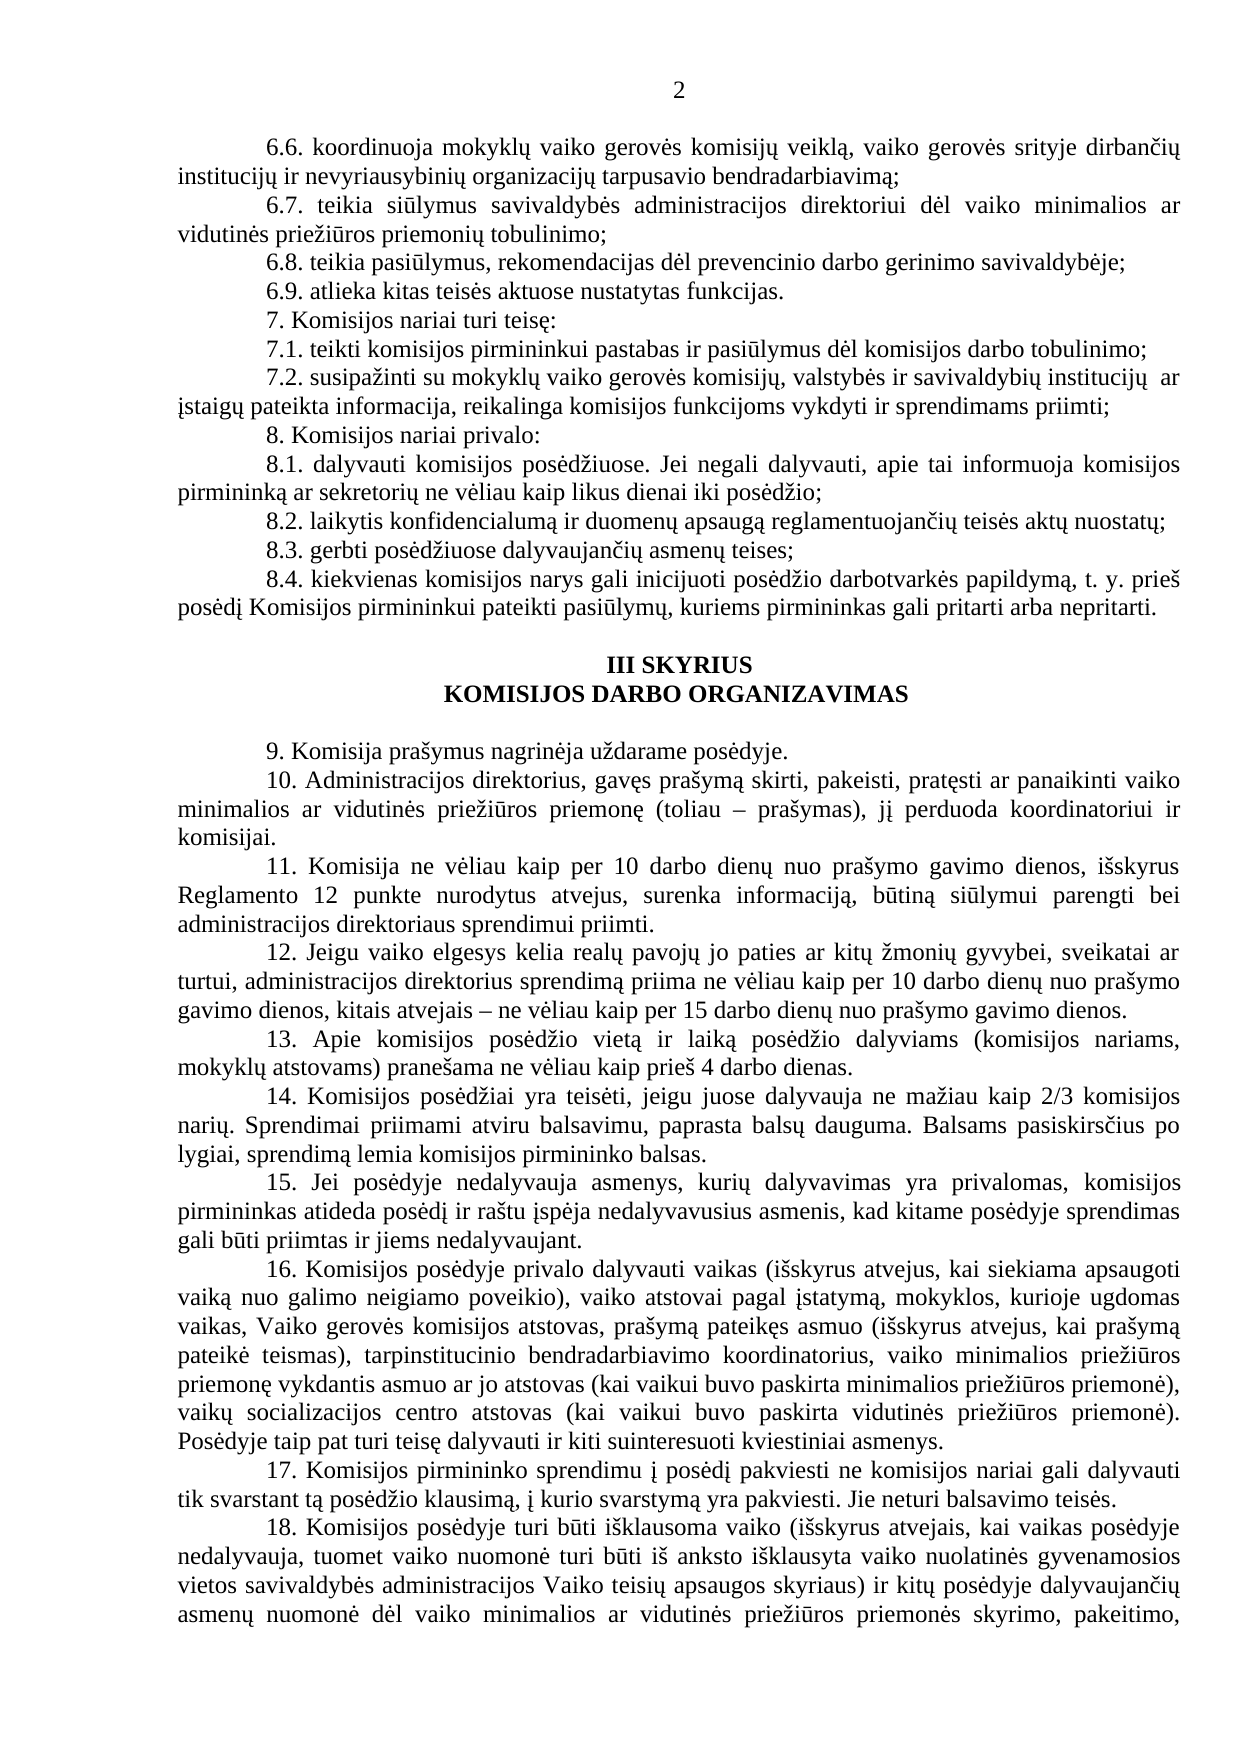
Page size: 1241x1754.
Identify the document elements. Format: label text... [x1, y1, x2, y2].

text 13. Apie komisijos posėdžio vietą ir laiką posėdžio dalyviams (komisijos nariams, mokyklų atstovams) pranešama ne vėliau kaip prieš 4 darbo dienas. [177, 1024, 1181, 1081]
text 14. Komisijos posėdžiai yra teisėti, jeigu juose dalyvauja ne mažiau kaip 2/3 komisijos narių. Sprendimai priimami atviru balsavimu, paprasta balsų dauguma. Balsams pasiskirsčius po lygiai, sprendimą lemia komisijos pirmininko balsas. [177, 1081, 1181, 1167]
text 8.3. gerbti posėdžiuose dalyvaujančių asmenų teises; [177, 535, 1181, 564]
text 6.9. atlieka kitas teisės aktuose nustatytas funkcijas. [177, 276, 1181, 305]
text 16. Komisijos posėdyje privalo dalyvauti vaikas (išskyrus atvejus, kai siekiama apsaugoti vaiką nuo galimo neigiamo poveikio), vaiko atstovai pagal įstatymą, mokyklos, kurioje ugdomas vaikas, Vaiko gerovės komisijos atstovas, prašymą pateikęs asmuo (išskyrus atvejus, kai prašymą pateikė teismas), tarpinstitucinio bendradarbiavimo koordinatorius, vaiko minimalios priežiūros priemonę vykdantis asmuo ar jo atstovas (kai vaikui buvo paskirta minimalios priežiūros priemonė), vaikų socializacijos centro atstovas (kai vaikui buvo paskirta vidutinės priežiūros priemonė). Posėdyje taip pat turi teisę dalyvauti ir kiti suinteresuoti kviestiniai asmenys. [177, 1254, 1181, 1455]
text 11. Komisija ne vėliau kaip per 10 darbo dienų nuo prašymo gavimo dienos, išskyrus Reglamento 12 punkte nurodytus atvejus, surenka informaciją, būtiną siūlymui parengti bei administracijos direktoriaus sprendimui priimti. [177, 851, 1181, 937]
text 12. Jeigu vaiko elgesys kelia realų pavojų jo paties ar kitų žmonių gyvybei, sveikatai ar turtui, administracijos direktorius sprendimą priima ne vėliau kaip per 10 darbo dienų nuo prašymo gavimo dienos, kitais atvejais – ne vėliau kaip per 15 darbo dienų nuo prašymo gavimo dienos. [177, 937, 1181, 1024]
text KOMISIJOS DARBO ORGANIZAVIMAS [177, 679, 1181, 707]
text 8.1. dalyvauti komisijos posėdžiuose. Jei negali dalyvauti, apie tai informuoja komisijos pirmininką ar sekretorių ne vėliau kaip likus dienai iki posėdžio; [177, 449, 1181, 506]
text 8. Komisijos nariai privalo: [177, 420, 1181, 449]
text 17. Komisijos pirmininko sprendimu į posėdį pakviesti ne komisijos nariai gali dalyvauti tik svarstant tą posėdžio klausimą, į kurio svarstymą yra pakviesti. Jie neturi balsavimo teisės. [177, 1455, 1181, 1512]
text 18. Komisijos posėdyje turi būti išklausoma vaiko (išskyrus atvejais, kai vaikas posėdyje nedalyvauja, tuomet vaiko nuomonė turi būti iš anksto išklausyta vaiko nuolatinės gyvenamosios vietos savivaldybės administracijos Vaiko teisių apsaugos skyriaus) ir kitų posėdyje dalyvaujančių asmenų nuomonė dėl vaiko minimalios ar vidutinės priežiūros priemonės skyrimo, pakeitimo, [177, 1512, 1181, 1627]
text 6.8. teikia pasiūlymus, rekomendacijas dėl prevencinio darbo gerinimo savivaldybėje; [177, 247, 1181, 276]
text III SKYRIUS [177, 650, 1181, 679]
text 9. Komisija prašymus nagrinėja uždarame posėdyje. [177, 736, 1181, 765]
text 7.1. teikti komisijos pirmininkui pastabas ir pasiūlymus dėl komisijos darbo tobulinimo; [177, 334, 1181, 362]
text 7. Komisijos nariai turi teisę: [177, 305, 1181, 334]
text 15. Jei posėdyje nedalyvauja asmenys, kurių dalyvavimas yra privalomas, komisijos pirmininkas atideda posėdį ir raštu įspėja nedalyvavusius asmenis, kad kitame posėdyje sprendimas gali būti priimtas ir jiems nedalyvaujant. [177, 1167, 1181, 1254]
text 8.2. laikytis konfidencialumą ir duomenų apsaugą reglamentuojančių teisės aktų nuostatų; [177, 506, 1181, 535]
text 10. Administracijos direktorius, gavęs prašymą skirti, pakeisti, pratęsti ar panaikinti vaiko minimalios ar vidutinės priežiūros priemonę (toliau – prašymas), jį perduoda koordinatoriui ir komisijai. [177, 765, 1181, 851]
text 6.6. koordinuoja mokyklų vaiko gerovės komisijų veiklą, vaiko gerovės srityje dirbančių institucijų ir nevyriausybinių organizacijų tarpusavio bendradarbiavimą; [177, 132, 1181, 190]
text 8.4. kiekvienas komisijos narys gali inicijuoti posėdžio darbotvarkės papildymą, t. y. prieš posėdį Komisijos pirmininkui pateikti pasiūlymų, kuriems pirmininkas gali pritarti arba nepritarti. [177, 564, 1181, 621]
text 6.7. teikia siūlymus savivaldybės administracijos direktoriui dėl vaiko minimalios ar vidutinės priežiūros priemonių tobulinimo; [177, 190, 1181, 247]
text 7.2. susipažinti su mokyklų vaiko gerovės komisijų, valstybės ir savivaldybių institucijų ar įstaigų pateikta informacija, reikalinga komisijos funkcijoms vykdyti ir sprendimams priimti; [177, 362, 1181, 420]
